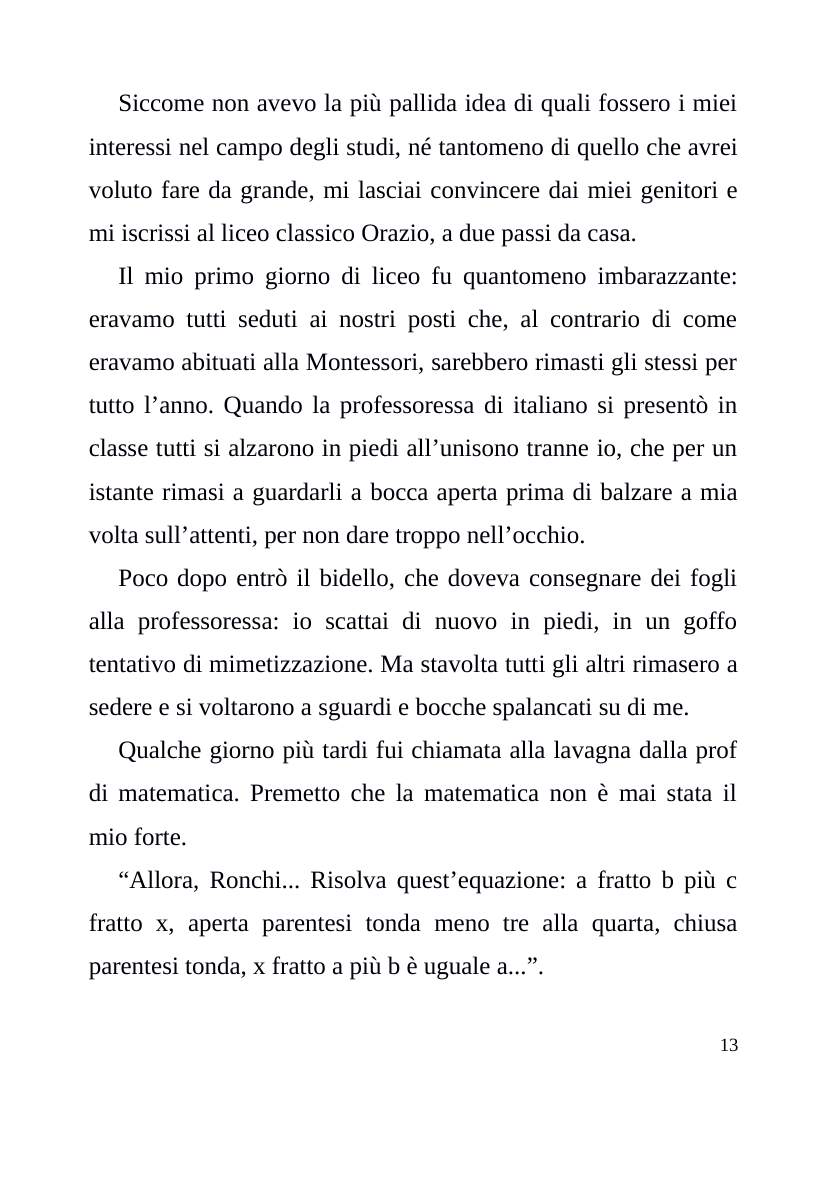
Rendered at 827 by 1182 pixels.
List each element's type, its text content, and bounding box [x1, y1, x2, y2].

text Qualche giorno più tardi fui chiamata alla lavagna dalla prof di matematica. Premetto che la matematica non è mai stata il mio forte. [88, 735, 738, 850]
text Il mio primo giorno di liceo fu quantomeno imbarazzante: eravamo tutti seduti ai nostri posti che, al contrario di come eravamo abituati alla Montessori, sarebbero rimasti gli stessi per tutto l’anno. Quando la professoressa di italiano si presentò in classe tutti si alzarono in piedi all’unisono tranne io, che per un istante rimasi a guardarli a bocca aperta prima di balzare a mia volta sull’attenti, per non dare troppo nell’occhio. [88, 261, 738, 548]
text Siccome non avevo la più pallida idea di quali fossero i miei interessi nel campo degli studi, né tantomeno di quello che avrei voluto fare da grande, mi lasciai convincere dai miei genitori e mi iscrissi al liceo classico Orazio, a due passi da casa. [88, 88, 738, 247]
text “Allora, Ronchi... Risolva quest’equazione: a fratto b più c fratto x, aperta parentesi tonda meno tre alla quarta, chiusa parentesi tonda, x fratto a più b è uguale a...”. [88, 865, 738, 980]
text Poco dopo entrò il bidello, che doveva consegnare dei fogli alla professoressa: io scattai di nuovo in piedi, in un goffo tentativo di mimetizzazione. Ma stavolta tutti gli altri rimasero a sedere e si voltarono a sguardi e bocche spalancati su di me. [88, 563, 738, 721]
